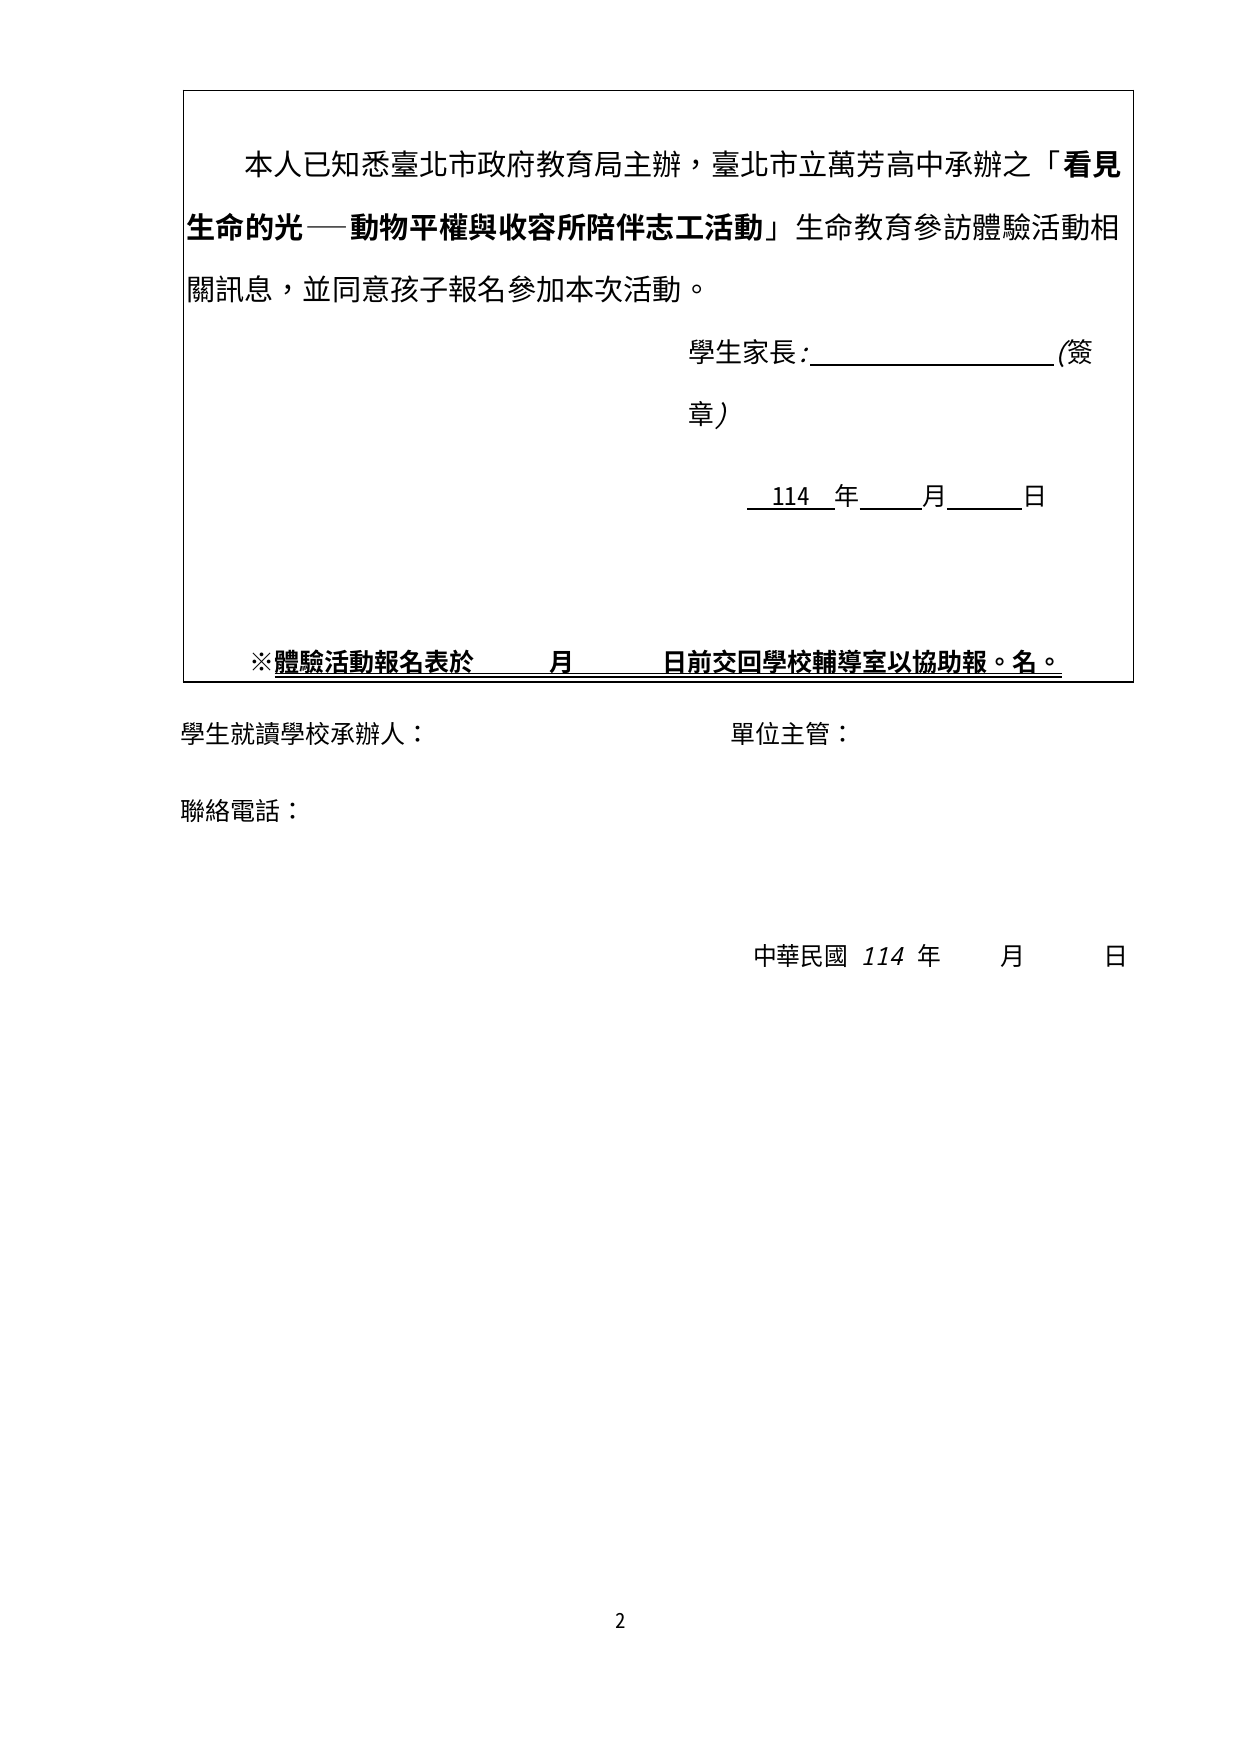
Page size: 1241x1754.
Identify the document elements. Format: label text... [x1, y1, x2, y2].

text 學生就讀學校承辦人： 單位主管： [181, 691, 1117, 754]
table_cell 本人已知悉臺北市政府教育局主辦，臺北市立萬芳高中承辦之「看見生命的光—動物平權與收容所陪伴志工活動」生命教育參訪體驗活動相關訊息，並同意孩子報名參加本次活動。 學生家長: (簽章) 114 年 月 日 ※體驗活動報名表於 月 日前交回學校輔導室以協助報。名。 [184, 91, 1133, 681]
text 中華民國 114 年 月 日 [112, 913, 1128, 976]
text 聯絡電話： [181, 768, 1117, 831]
